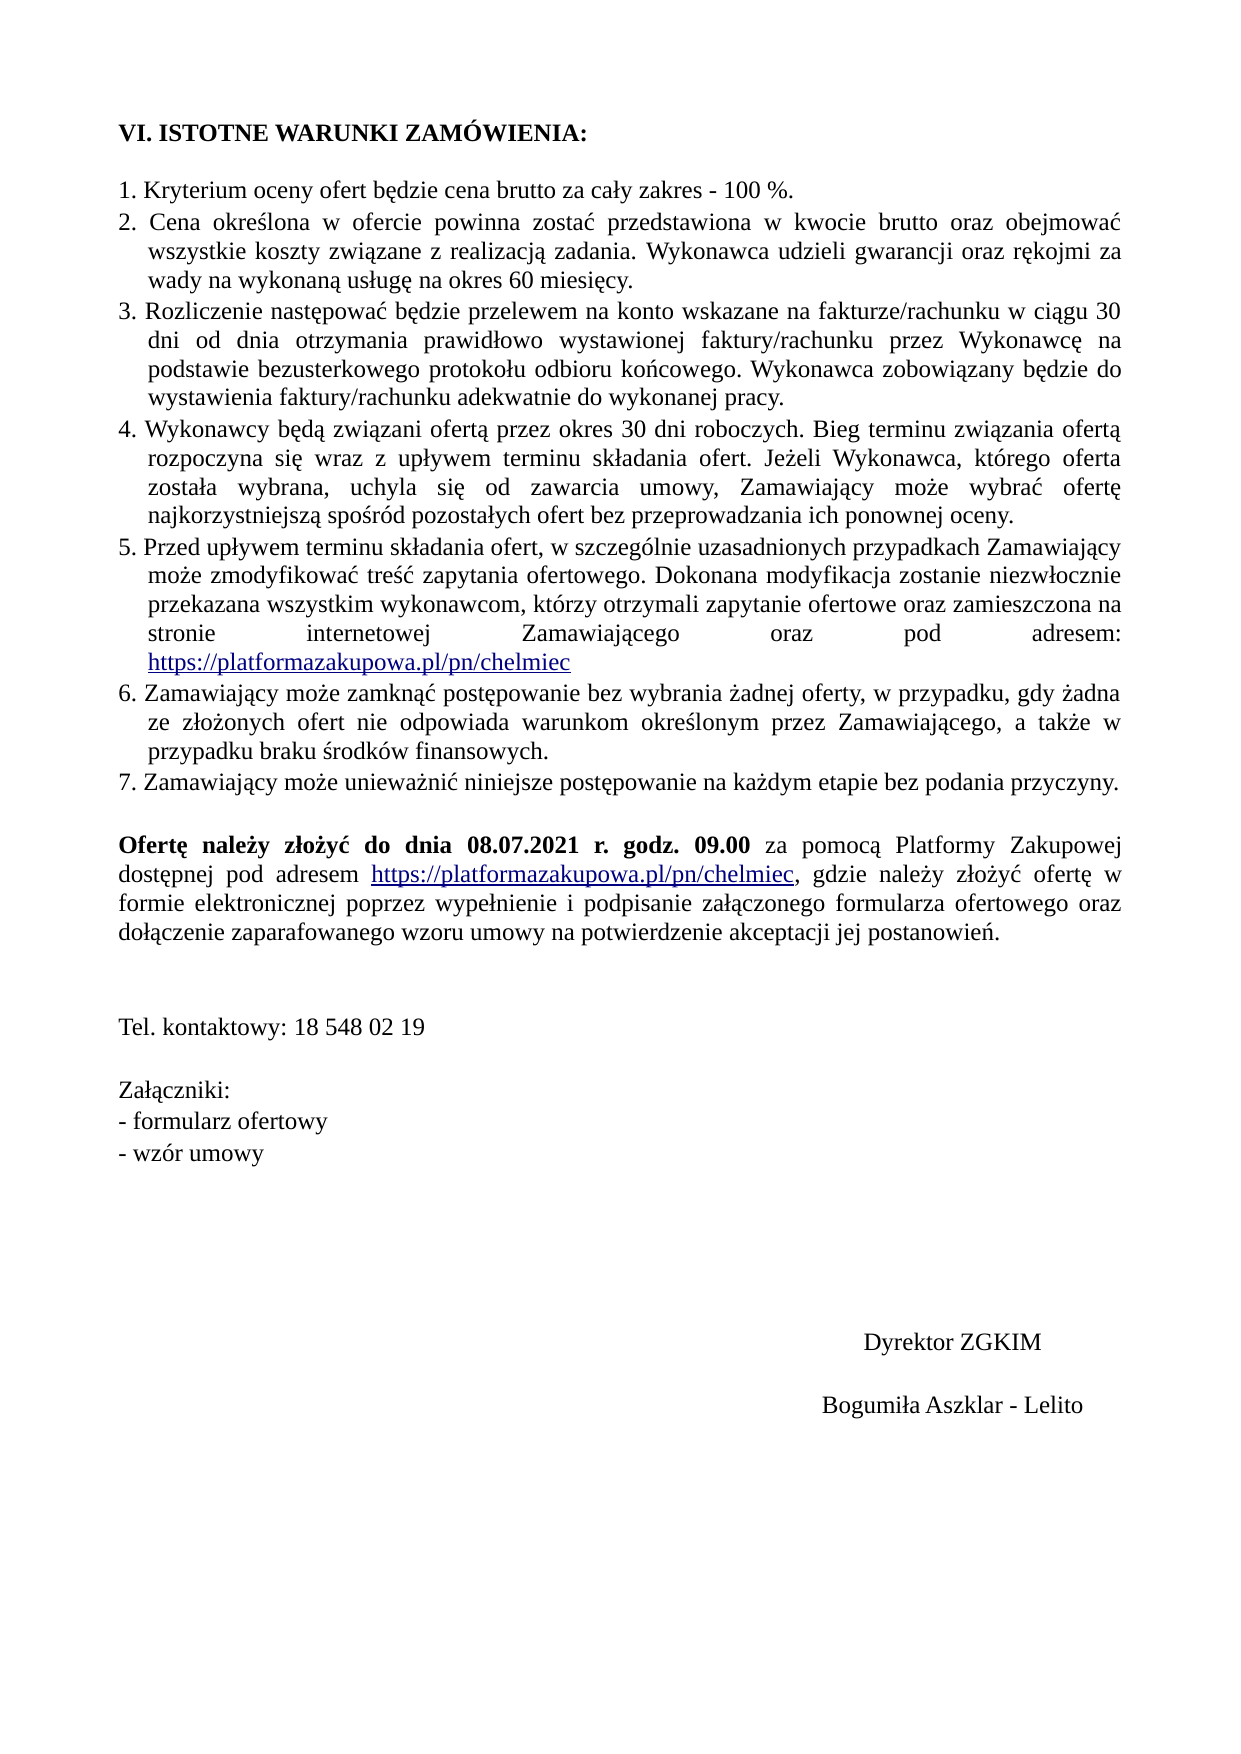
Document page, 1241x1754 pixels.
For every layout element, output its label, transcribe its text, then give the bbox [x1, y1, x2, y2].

text 7. Zamawiający może unieważnić niniejsze postępowanie na każdym etapie bez podania przyczyny. [118, 767, 1122, 796]
text 2. Cena określona w ofercie powinna zostać przedstawiona w kwocie brutto oraz obejmować wszystkie koszty związane z realizacją zadania. Wykonawca udzieli gwarancji oraz rękojmi za wady na wykonaną usługę na okres 60 miesięcy. [118, 207, 1122, 293]
text Ofertę należy złożyć do dnia 08.07.2021 r. godz. 09.00 za pomocą Platformy Zakupowej dostępnej pod adresem https://platformazakupowa.pl/pn/chelmiec, gdzie należy złożyć ofertę w formie elektronicznej poprzez wypełnienie i podpisanie załączonego formularza ofertowego oraz dołączenie zaparafowanego wzoru umowy na potwierdzenie akceptacji jej postanowień. [118, 831, 1122, 946]
text 5. Przed upływem terminu składania ofert, w szczególnie uzasadnionych przypadkach Zamawiający może zmodyfikować treść zapytania ofertowego. Dokonana modyfikacja zostanie niezwłocznie przekazana wszystkim wykonawcom, którzy otrzymali zapytanie ofertowe oraz zamieszczona na stronie internetowej Zamawiającego oraz pod adresem: https://platformazakupowa.pl/pn/chelmiec [118, 532, 1122, 676]
text - wzór umowy [118, 1138, 1122, 1167]
text - formularz ofertowy [118, 1106, 1122, 1135]
text 1. Kryterium oceny ofert będzie cena brutto za cały zakres - 100 %. [118, 176, 1122, 204]
text Dyrektor ZGKIM [118, 1327, 1122, 1356]
text Tel. kontaktowy: 18 548 02 19 [118, 1012, 1122, 1040]
text 4. Wykonawcy będą związani ofertą przez okres 30 dni roboczych. Bieg terminu związania ofertą rozpoczyna się wraz z upływem terminu składania ofert. Jeżeli Wykonawca, którego oferta została wybrana, uchyla się od zawarcia umowy, Zamawiający może wybrać ofertę najkorzystniejszą spośród pozostałych ofert bez przeprowadzania ich ponownej oceny. [118, 414, 1122, 529]
text 6. Zamawiający może zamknąć postępowanie bez wybrania żadnej oferty, w przypadku, gdy żadna ze złożonych ofert nie odpowiada warunkom określonym przez Zamawiającego, a także w przypadku braku środków finansowych. [118, 678, 1122, 765]
text Bogumiła Aszklar - Lelito [118, 1390, 1122, 1419]
text 3. Rozliczenie następować będzie przelewem na konto wskazane na fakturze/rachunku w ciągu 30 dni od dnia otrzymania prawidłowo wystawionej faktury/rachunku przez Wykonawcę na podstawie bezusterkowego protokołu odbioru końcowego. Wykonawca zobowiązany będzie do wystawienia faktury/rachunku adekwatnie do wykonanej pracy. [118, 296, 1122, 411]
text Załączniki: [118, 1075, 1122, 1103]
text VI. ISTOTNE WARUNKI ZAMÓWIENIA: [118, 118, 1122, 147]
